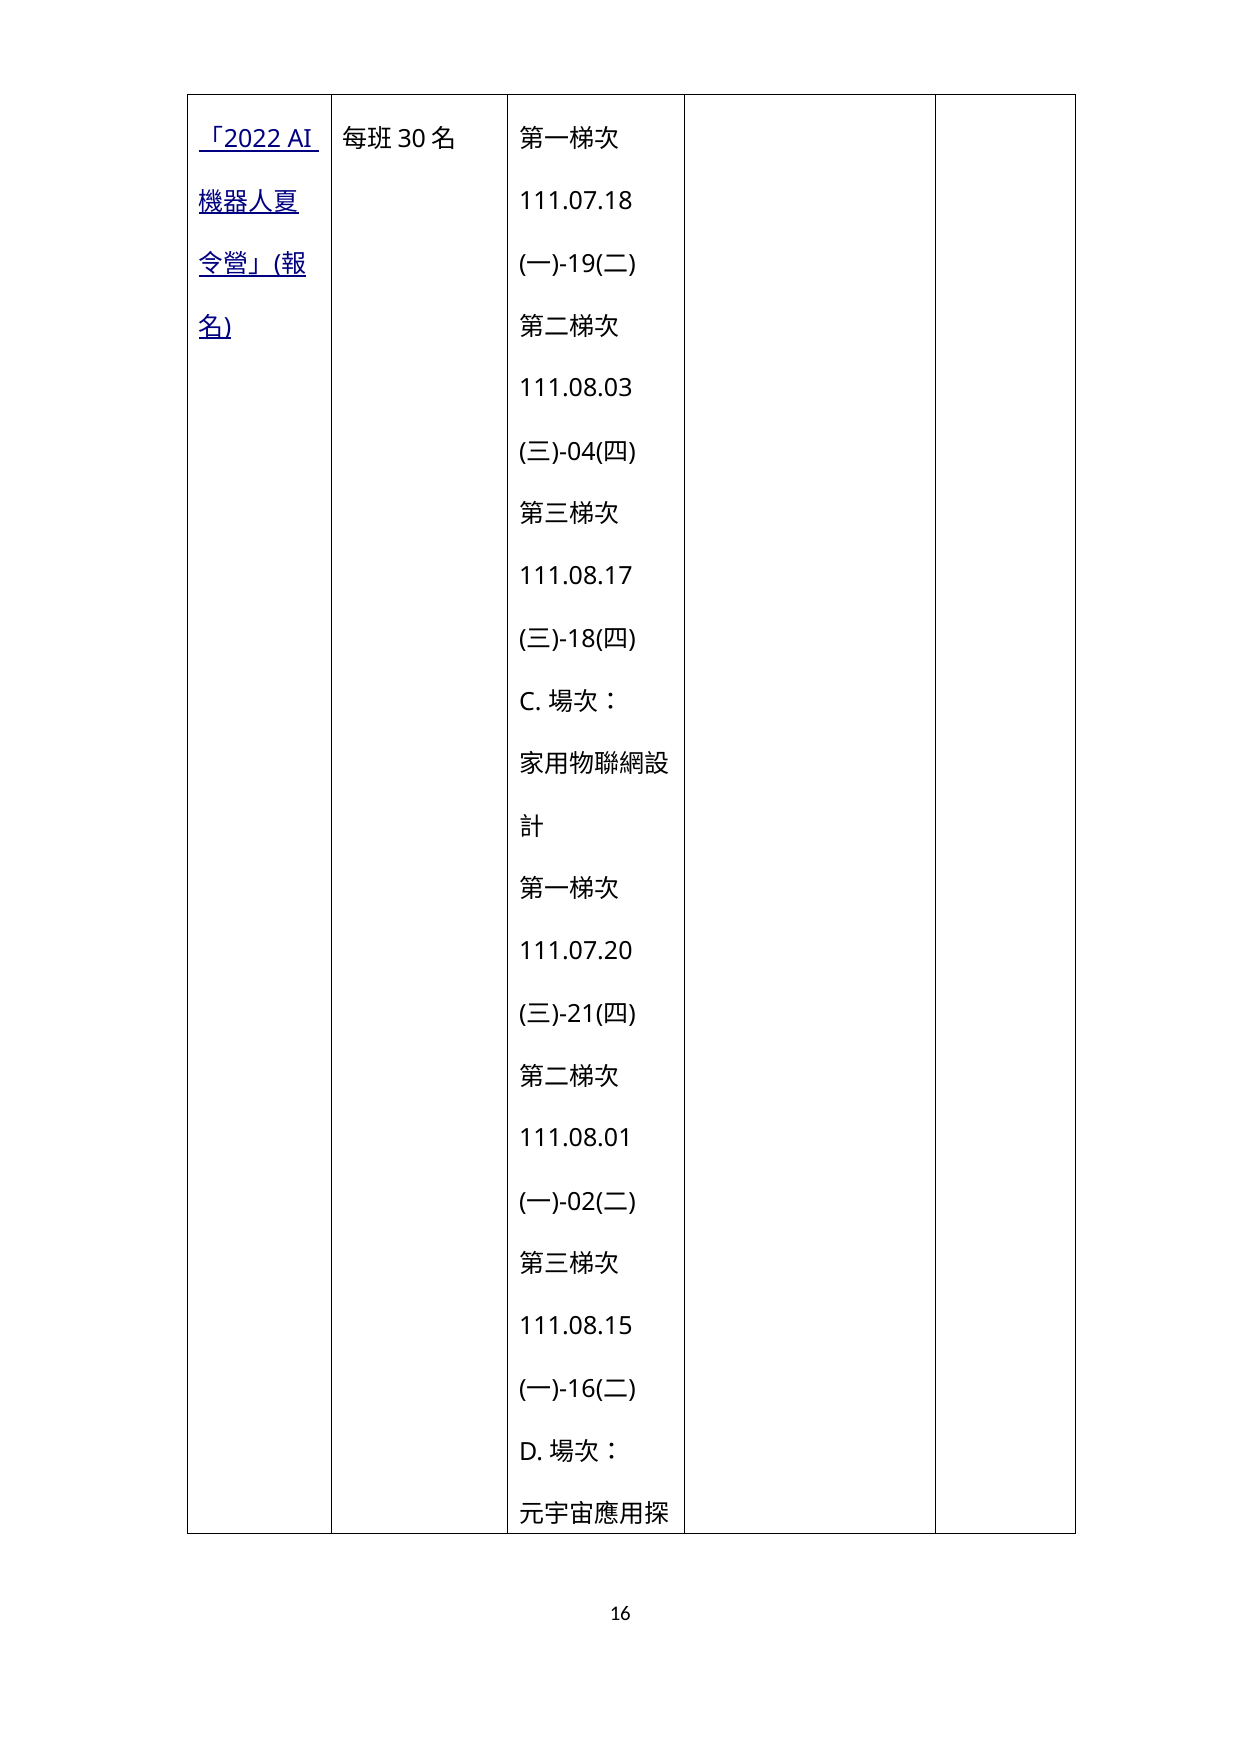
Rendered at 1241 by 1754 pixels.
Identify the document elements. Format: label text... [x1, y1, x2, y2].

table_cell [685, 95, 935, 1533]
table_cell 第一梯次111.07.18(一)-19(二) 第二梯次111.08.03(三)-04(四) 第三梯次111.08.17(三)-18(四) C. 場次： 家用物聯網設計 第一梯次111.07.20(三)-21(四) 第二梯次111.08.01(一)-02(二) 第三梯次111.08.15(一)-16(二) D. 場次： 元宇宙應用探 [508, 95, 684, 1533]
table_cell [936, 95, 1075, 1533]
table_cell 「2022 AI 機器人夏令營」(報名) [188, 95, 331, 1533]
table_cell 每班30名 [332, 95, 507, 1533]
